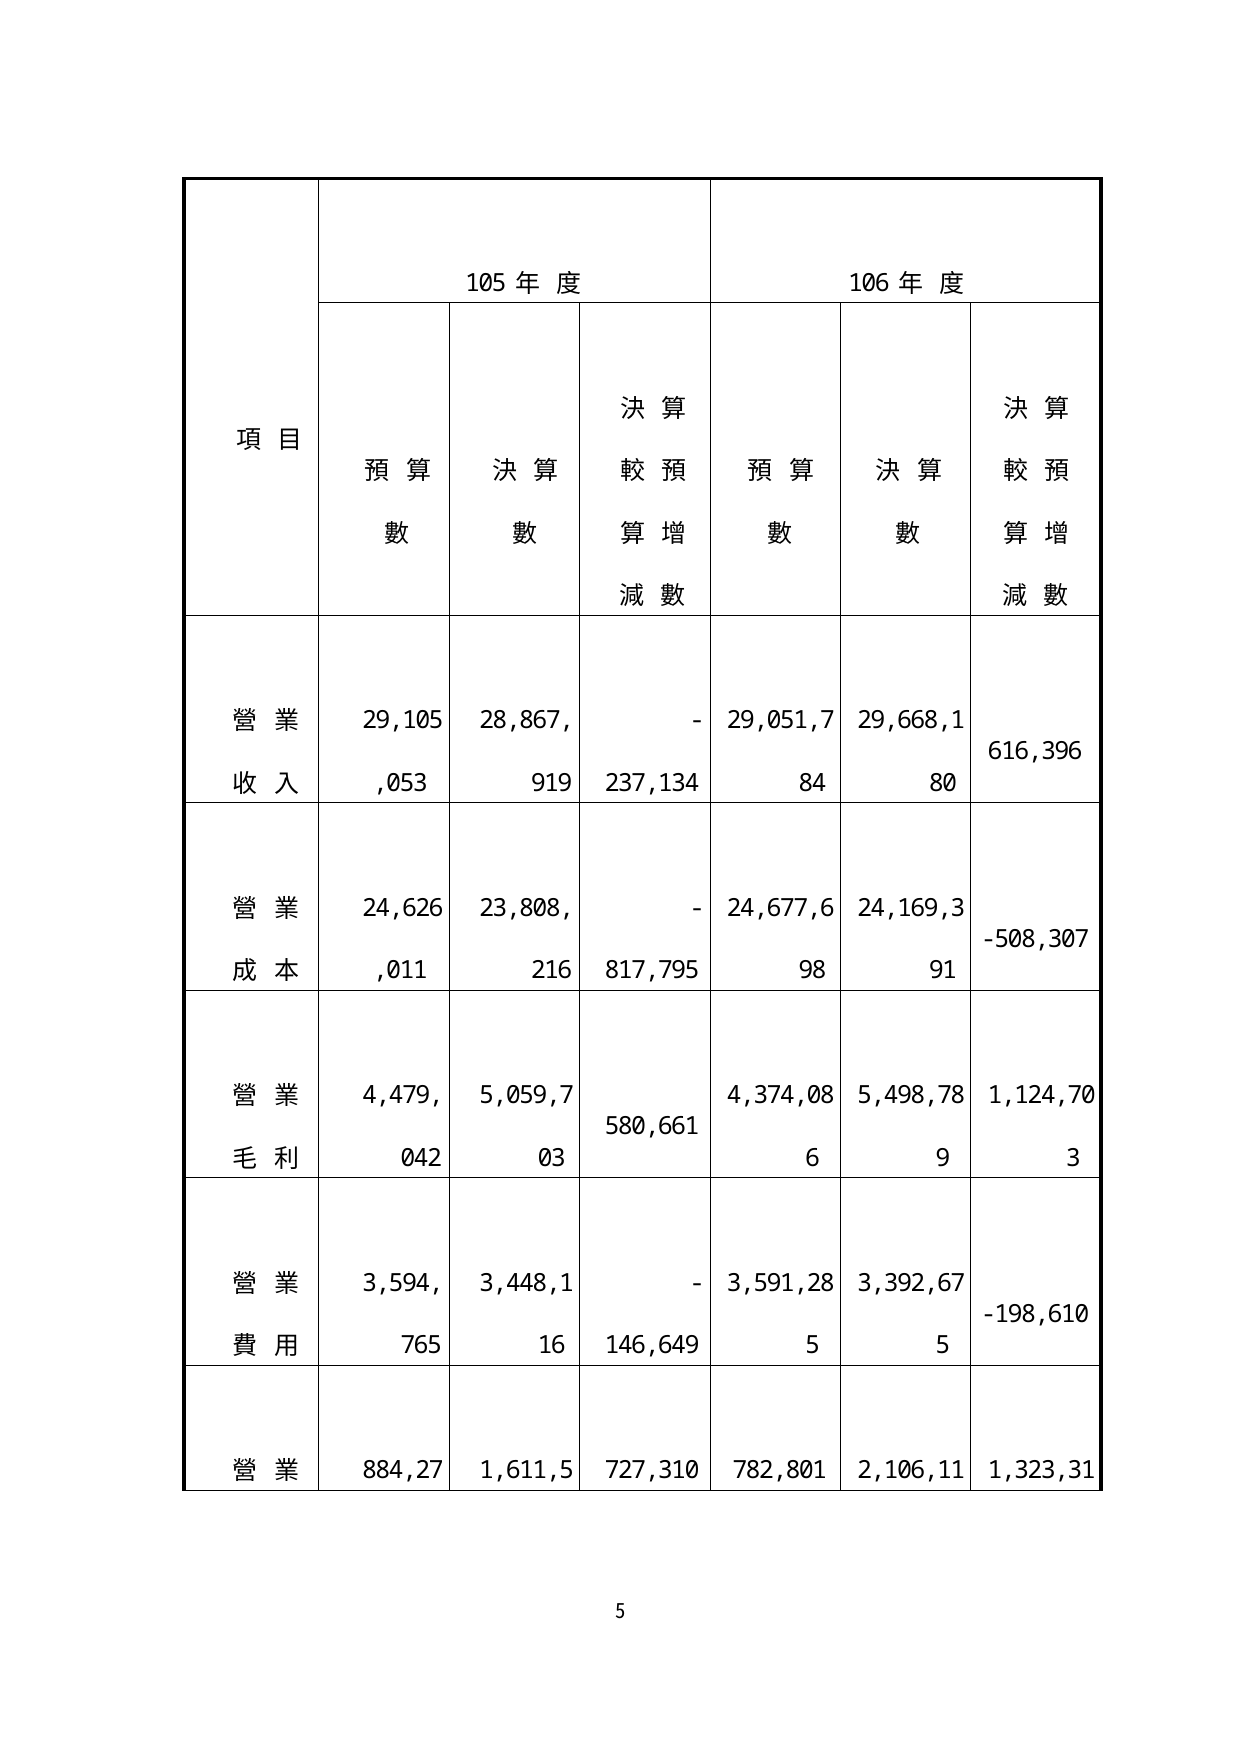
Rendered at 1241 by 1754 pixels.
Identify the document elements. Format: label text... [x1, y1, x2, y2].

table_cell 23,808,216 [450, 803, 579, 990]
table_cell 1,124,703 [971, 991, 1099, 1177]
table_cell 4,479,042 [319, 991, 449, 1177]
table_cell 28,867,919 [450, 616, 579, 802]
table_cell 1,323,31 [971, 1366, 1099, 1490]
table_cell -198,610 [971, 1178, 1099, 1365]
table_cell 2,106,11 [841, 1366, 970, 1490]
table_cell 5,059,703 [450, 991, 579, 1177]
table_cell 決算數 [450, 303, 579, 615]
table_header 105年度 [319, 180, 710, 302]
table_cell -508,307 [971, 803, 1099, 990]
table_cell 4,374,086 [711, 991, 840, 1177]
table_cell 營業 [186, 1366, 318, 1490]
table_cell 29,668,180 [841, 616, 970, 802]
table_cell 營業成本 [186, 803, 318, 990]
table_cell 決算數 [841, 303, 970, 615]
table_cell 3,591,285 [711, 1178, 840, 1365]
table_cell -237,134 [580, 616, 710, 802]
table_cell 決算較預算增減數 [971, 303, 1099, 615]
table_cell -146,649 [580, 1178, 710, 1365]
table_cell -817,795 [580, 803, 710, 990]
table_header 項目 [186, 180, 318, 615]
table_cell 884,27 [319, 1366, 449, 1490]
table_cell 3,594,765 [319, 1178, 449, 1365]
table_cell 24,677,698 [711, 803, 840, 990]
table_cell 5,498,789 [841, 991, 970, 1177]
table_cell 24,169,391 [841, 803, 970, 990]
table_cell 29,051,784 [711, 616, 840, 802]
table_cell 預算數 [319, 303, 449, 615]
table_cell 預算數 [711, 303, 840, 615]
table_cell 616,396 [971, 616, 1099, 802]
table_header 106年度 [711, 180, 1099, 302]
table_cell 3,392,675 [841, 1178, 970, 1365]
table_cell 24,626,011 [319, 803, 449, 990]
table_cell 3,448,116 [450, 1178, 579, 1365]
table_cell 782,801 [711, 1366, 840, 1490]
table_cell 營業費用 [186, 1178, 318, 1365]
table_cell 決算較預算增減數 [580, 303, 710, 615]
table_cell 營業毛利 [186, 991, 318, 1177]
table_cell 1,611,5 [450, 1366, 579, 1490]
table_cell 營業收入 [186, 616, 318, 802]
table_cell 29,105,053 [319, 616, 449, 802]
table_cell 580,661 [580, 991, 710, 1177]
table_cell 727,310 [580, 1366, 710, 1490]
